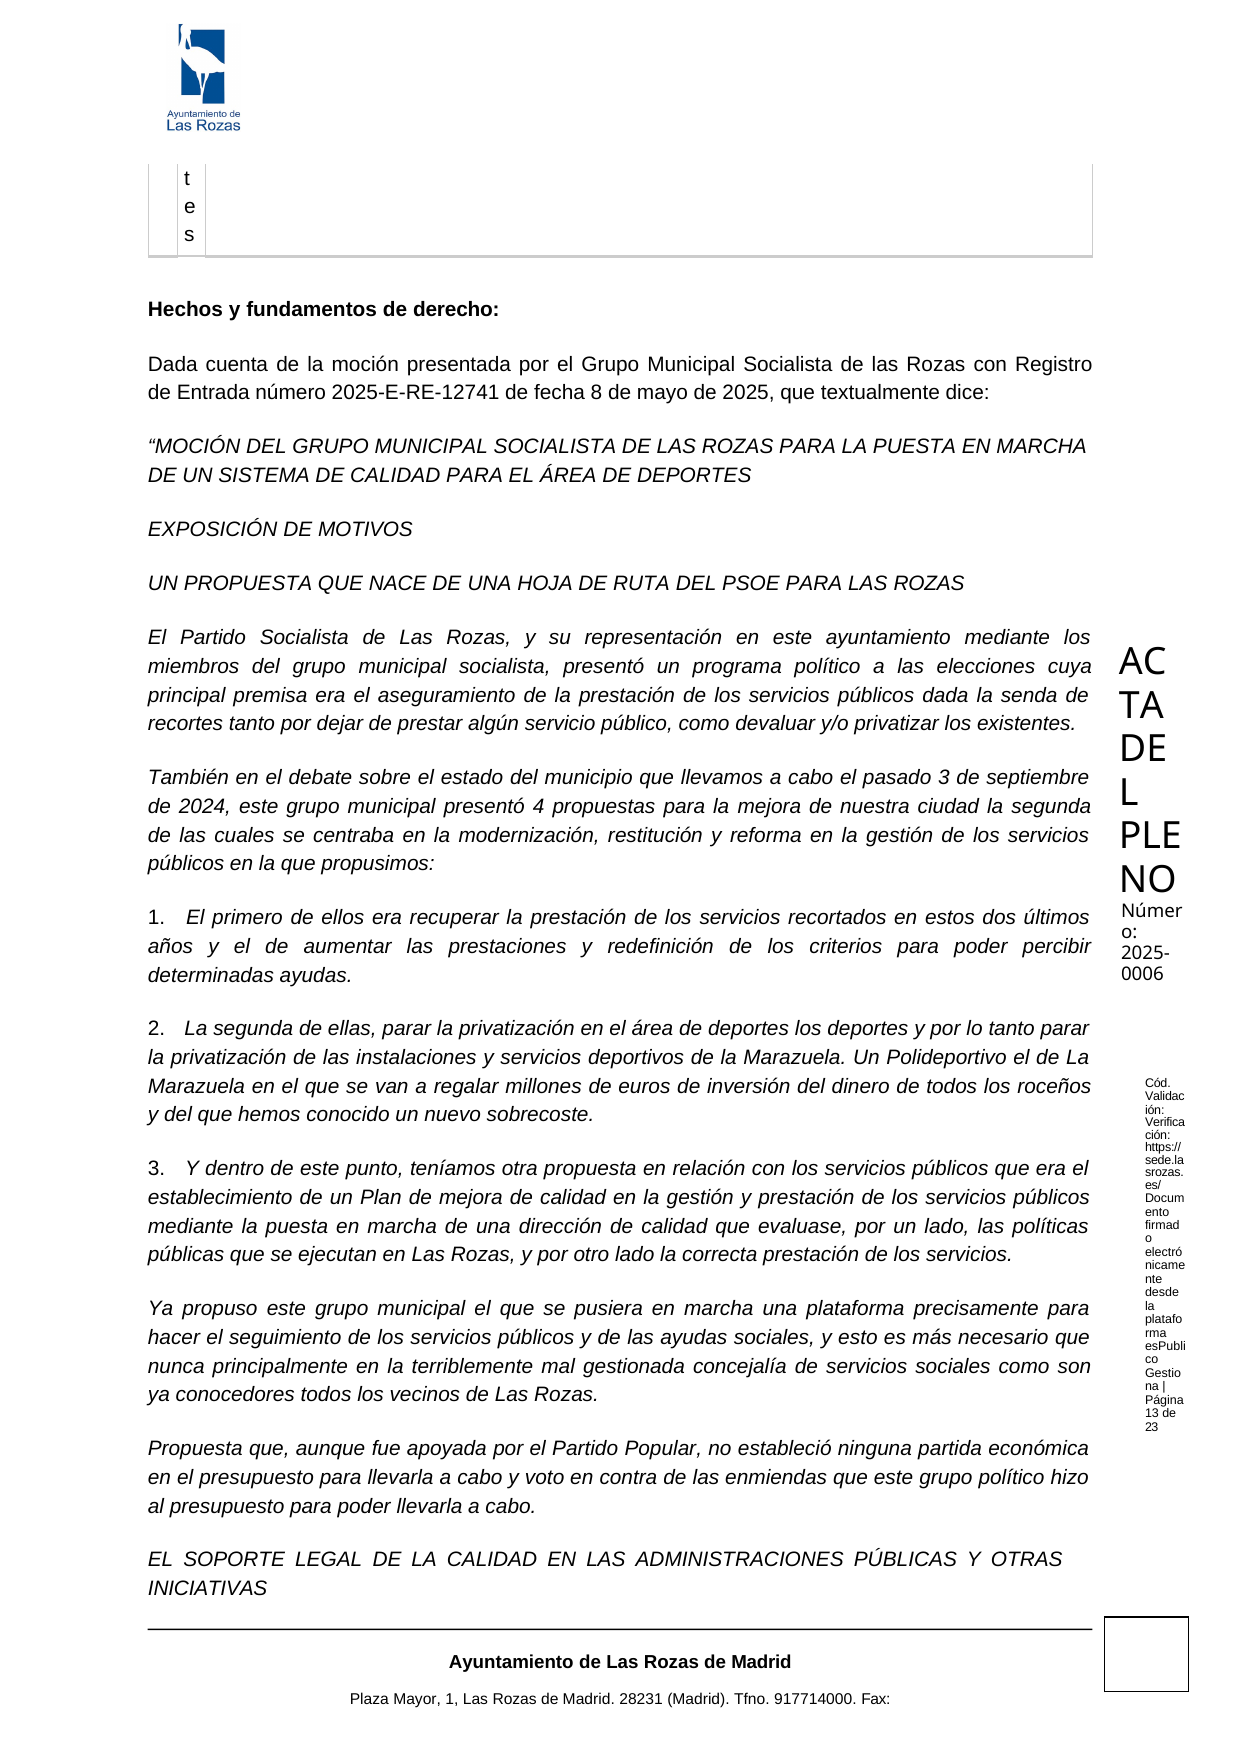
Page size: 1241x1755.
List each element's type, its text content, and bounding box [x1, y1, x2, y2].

text Propuesta que, aunque fue apoyada por el Partido Popular, no estableció ninguna partida económica en el presupuesto para llevarla a cabo y voto en contra de las enmiendas que este grupo político hizo al presupuesto para poder llevarla a cabo. [148, 1436, 1093, 1517]
table_header [149, 164, 177, 255]
text Verificación: https://sede.lasrozas.es/ [1145, 1117, 1186, 1192]
list La segunda de ellas, parar la privatización en el área de deportes los deportes y por lo tanto parar la privatización de las instalaciones y servicios deportivos de la Marazuela. Un Polideportivo el de La Marazuela en el que se van a regalar millones de euros de inversión del dinero de todos los roceños y del que hemos conocido un nuevo sobrecoste. [148, 1016, 1093, 1126]
text “MOCIÓN DEL GRUPO MUNICIPAL SOCIALISTA DE LAS ROZAS PARA LA PUESTA EN MARCHA DE UN SISTEMA DE CALIDAD PARA EL ÁREA DE DEPORTES [148, 434, 1093, 487]
text ACTA DEL PLENO [1119, 640, 1185, 901]
table_header [206, 164, 1092, 255]
text Cód. Validación: [1145, 1077, 1186, 1117]
subtitle Hechos y fundamentos de derecho: [148, 297, 1093, 321]
text Dada cuenta de la moción presentada por el Grupo Municipal Socialista de las Rozas con Registro de Entrada número 2025-E-RE-12741 de fecha 8 de mayo de 2025, que textualmente dice: [148, 351, 1093, 404]
text Ya propuso este grupo municipal el que se pusiera en marcha una plataforma precisamente para hacer el seguimiento de los servicios públicos y de las ayudas sociales, y esto es más necesario que nunca principalmente en la terriblemente mal gestionada concejalía de servicios sociales como son ya conocedores todos los vecinos de Las Rozas. [148, 1296, 1093, 1406]
text El Partido Socialista de Las Rozas, y su representación en este ayuntamiento mediante los miembros del grupo municipal socialista, presentó un programa político a las elecciones cuya principal premisa era el aseguramiento de la prestación de los servicios públicos dada la senda de recortes tanto por dejar de prestar algún servicio público, como devaluar y/o privatizar los existentes. [148, 625, 1093, 735]
text EL SOPORTE LEGAL DE LA CALIDAD EN LAS ADMINISTRACIONES PÚBLICAS Y OTRAS INICIATIVAS [148, 1547, 1093, 1600]
text [1105, 1618, 1188, 1691]
text También en el debate sobre el estado del municipio que llevamos a cabo el pasado 3 de septiembre de 2024, este grupo municipal presentó 4 propuestas para la mejora de nuestra ciudad la segunda de las cuales se centraba en la modernización, restitución y reforma en la gestión de los servicios públicos en la que propusimos: [148, 765, 1093, 875]
table_header t e s [178, 164, 205, 255]
text Número: 2025-0006 Fecha: 27/06/2025 [1121, 901, 1185, 985]
text EXPOSICIÓN DE MOTIVOS [148, 516, 1093, 540]
text Documento firmado electrónicamente desde la plataforma esPublico Gestiona | Página 13 de 23 [1145, 1192, 1186, 1434]
text UN PROPUESTA QUE NACE DE UNA HOJA DE RUTA DEL PSOE PARA LAS ROZAS [148, 571, 1093, 595]
list Y dentro de este punto, teníamos otra propuesta en relación con los servicios públicos que era el establecimiento de un Plan de mejora de calidad en la gestión y prestación de los servicios públicos mediante la puesta en marcha de una dirección de calidad que evaluase, por un lado, las políticas públicas que se ejecutan en Las Rozas, y por otro lado la correcta prestación de los servicios. [148, 1156, 1093, 1266]
list El primero de ellos era recuperar la prestación de los servicios recortados en estos dos últimos años y el de aumentar las prestaciones y redefinición de los criterios para poder percibir determinadas ayudas. [148, 905, 1093, 986]
